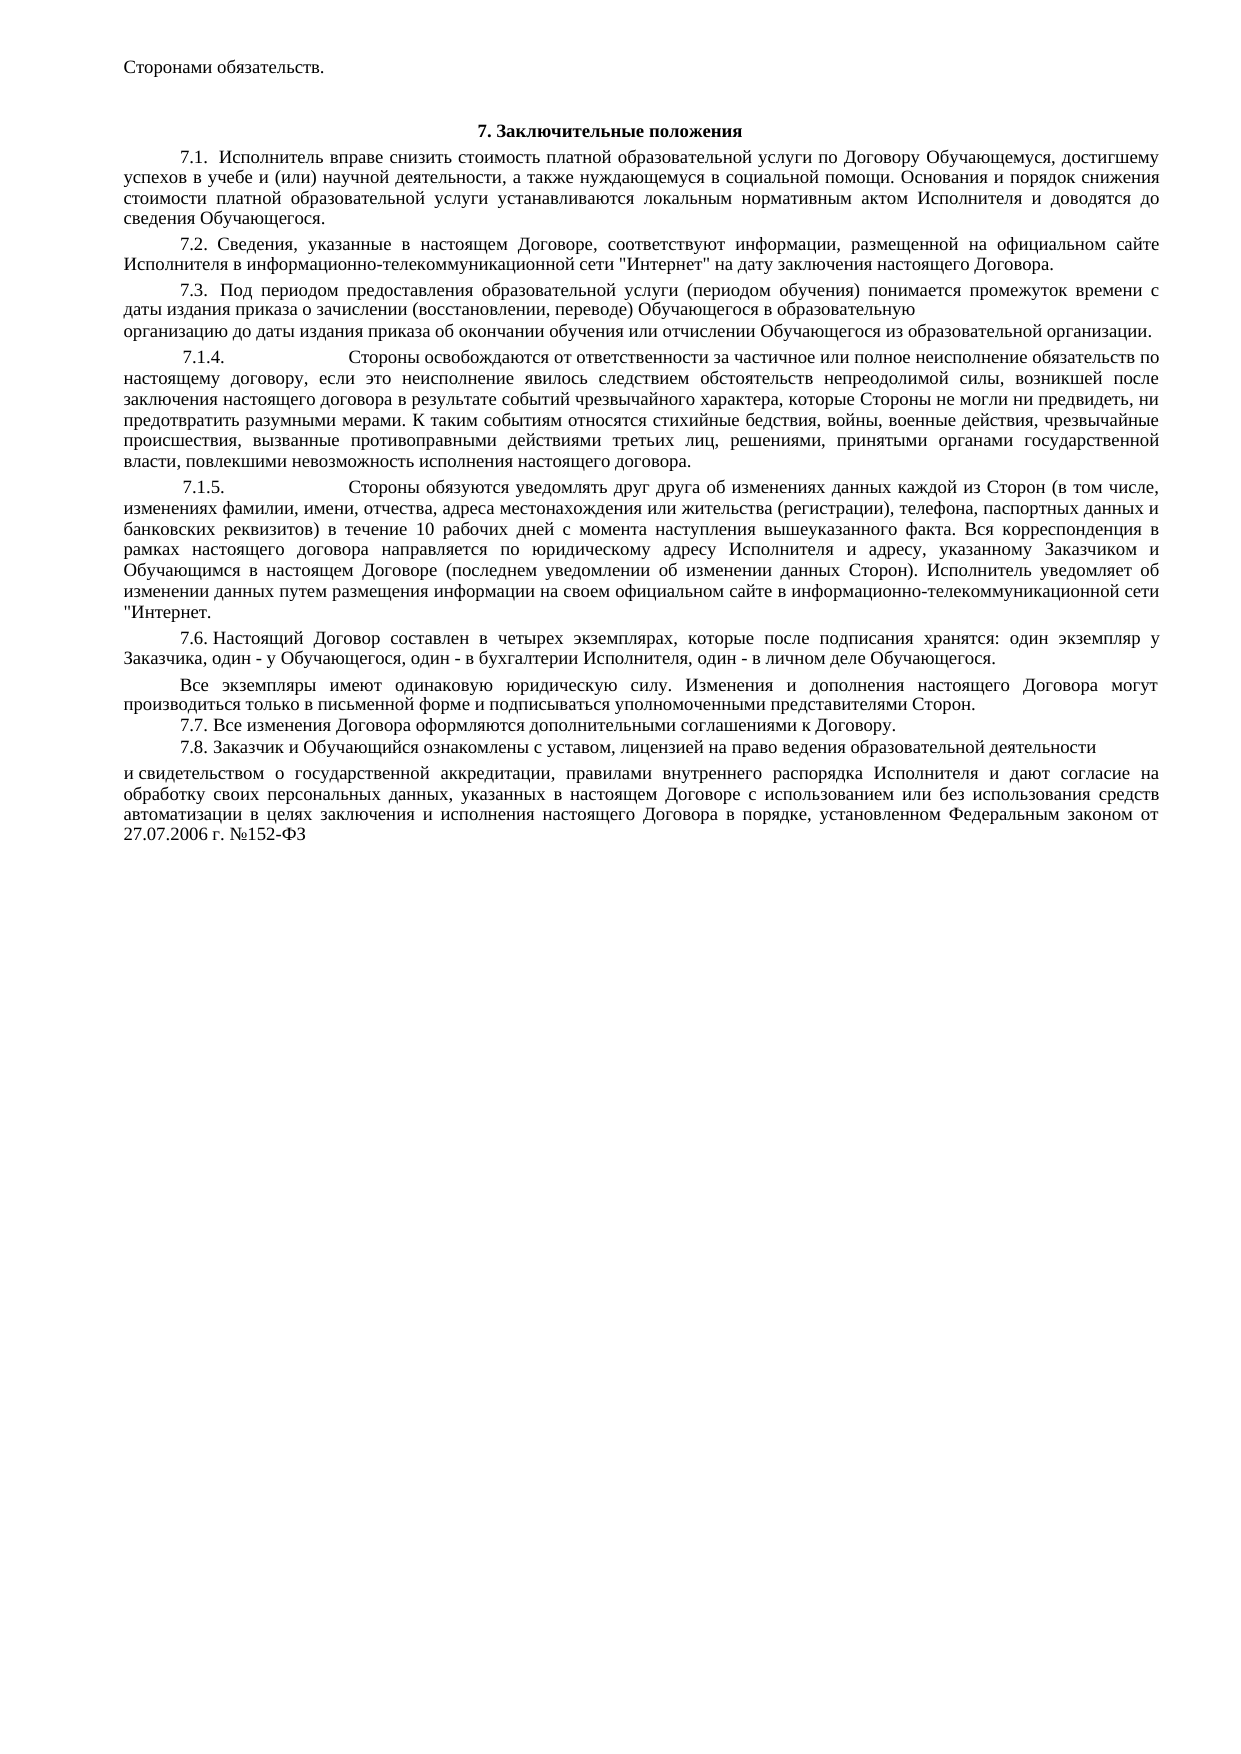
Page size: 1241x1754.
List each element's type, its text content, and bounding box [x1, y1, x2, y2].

list Стороны освобождаются от ответственности за частичное или полное неисполнение обязательств по настоящему договору, если это неисполнение явилось следствием обстоятельств непреодолимой силы, возникшей после заключения настоящего договора в результате событий чрезвычайного характера, которые Стороны не могли ни предвидеть, ни предотвратить разумными мерами. К таким событиям относятся стихийные бедствия, войны, военные действия, чрезвычайные происшествия, вызванные противоправными действиями третьих лиц, решениями, принятыми органами государственной власти, повлекшими невозможность исполнения настоящего договора. [123, 346, 1161, 471]
list Сведения, указанные в настоящем Договоре, соответствуют информации, размещенной на официальном сайте Исполнителя в информационно-телекоммуникационной сети "Интернет" на дату заключения настоящего Договора. [123, 233, 1161, 274]
list Сторонами обязательств. [123, 56, 1159, 77]
list Стороны обязуются уведомлять друг друга об изменениях данных каждой из Сторон (в том числе, изменениях фамилии, имени, отчества, адреса местонахождения или жительства (регистрации), телефона, паспортных данных и банковских реквизитов) в течение 10 рабочих дней с момента наступления вышеуказанного факта. Вся корреспонденция в рамках настоящего договора направляется по юридическому адресу Исполнителя и адресу, указанному Заказчиком и Обучающимся в настоящем Договоре (последнем уведомлении об изменении данных Сторон). Исполнитель уведомляет об изменении данных путем размещения информации на своем официальном сайте в информационно-телекоммуникационной сети "Интернет. [123, 476, 1161, 622]
list Все изменения Договора оформляются дополнительными соглашениями к Договору. [180, 714, 1161, 736]
list Исполнитель вправе снизить стоимость платной образовательной услуги по Договору Обучающемуся, достигшему успехов в учебе и (или) научной деятельности, а также нуждающемуся в социальной помощи. Основания и порядок снижения стоимости платной образовательной услуги устанавливаются локальным нормативным актом Исполнителя и доводятся до сведения Обучающегося. [123, 146, 1161, 228]
list свидетельством о государственной аккредитации, правилами внутреннего распорядка Исполнителя и дают согласие на обработку своих персональных данных, указанных в настоящем Договоре с использованием или без использования средств автоматизации в целях заключения и исполнения настоящего Договора в порядке, установленном Федеральным законом от 27.07.2006 г. №152-ФЗ [123, 762, 1161, 845]
list Заказчик и Обучающийся ознакомлены с уставом, лицензией на право ведения образовательной деятельности [180, 736, 1161, 757]
list Под периодом предоставления образовательной услуги (периодом обучения) понимается промежуток времени с даты издания приказа о зачислении (восстановлении, переводе) Обучающегося в образовательную [123, 279, 1161, 320]
text Все экземпляры имеют одинаковую юридическую силу. Изменения и дополнения настоящего Договора могут производиться только в письменной форме и подписываться уполномоченными представителями Сторон. [123, 673, 1159, 714]
list организацию до даты издания приказа об окончании обучения или отчислении Обучающегося из образовательной организации. [123, 320, 1161, 341]
list Настоящий Договор составлен в четырех экземплярах, которые после подписания хранятся: один экземпляр у Заказчика, один - у Обучающегося, один - в бухгалтерии Исполнителя, один - в личном деле Обучающегося. [123, 627, 1161, 669]
text 7. Заключительные положения [477, 120, 1161, 142]
